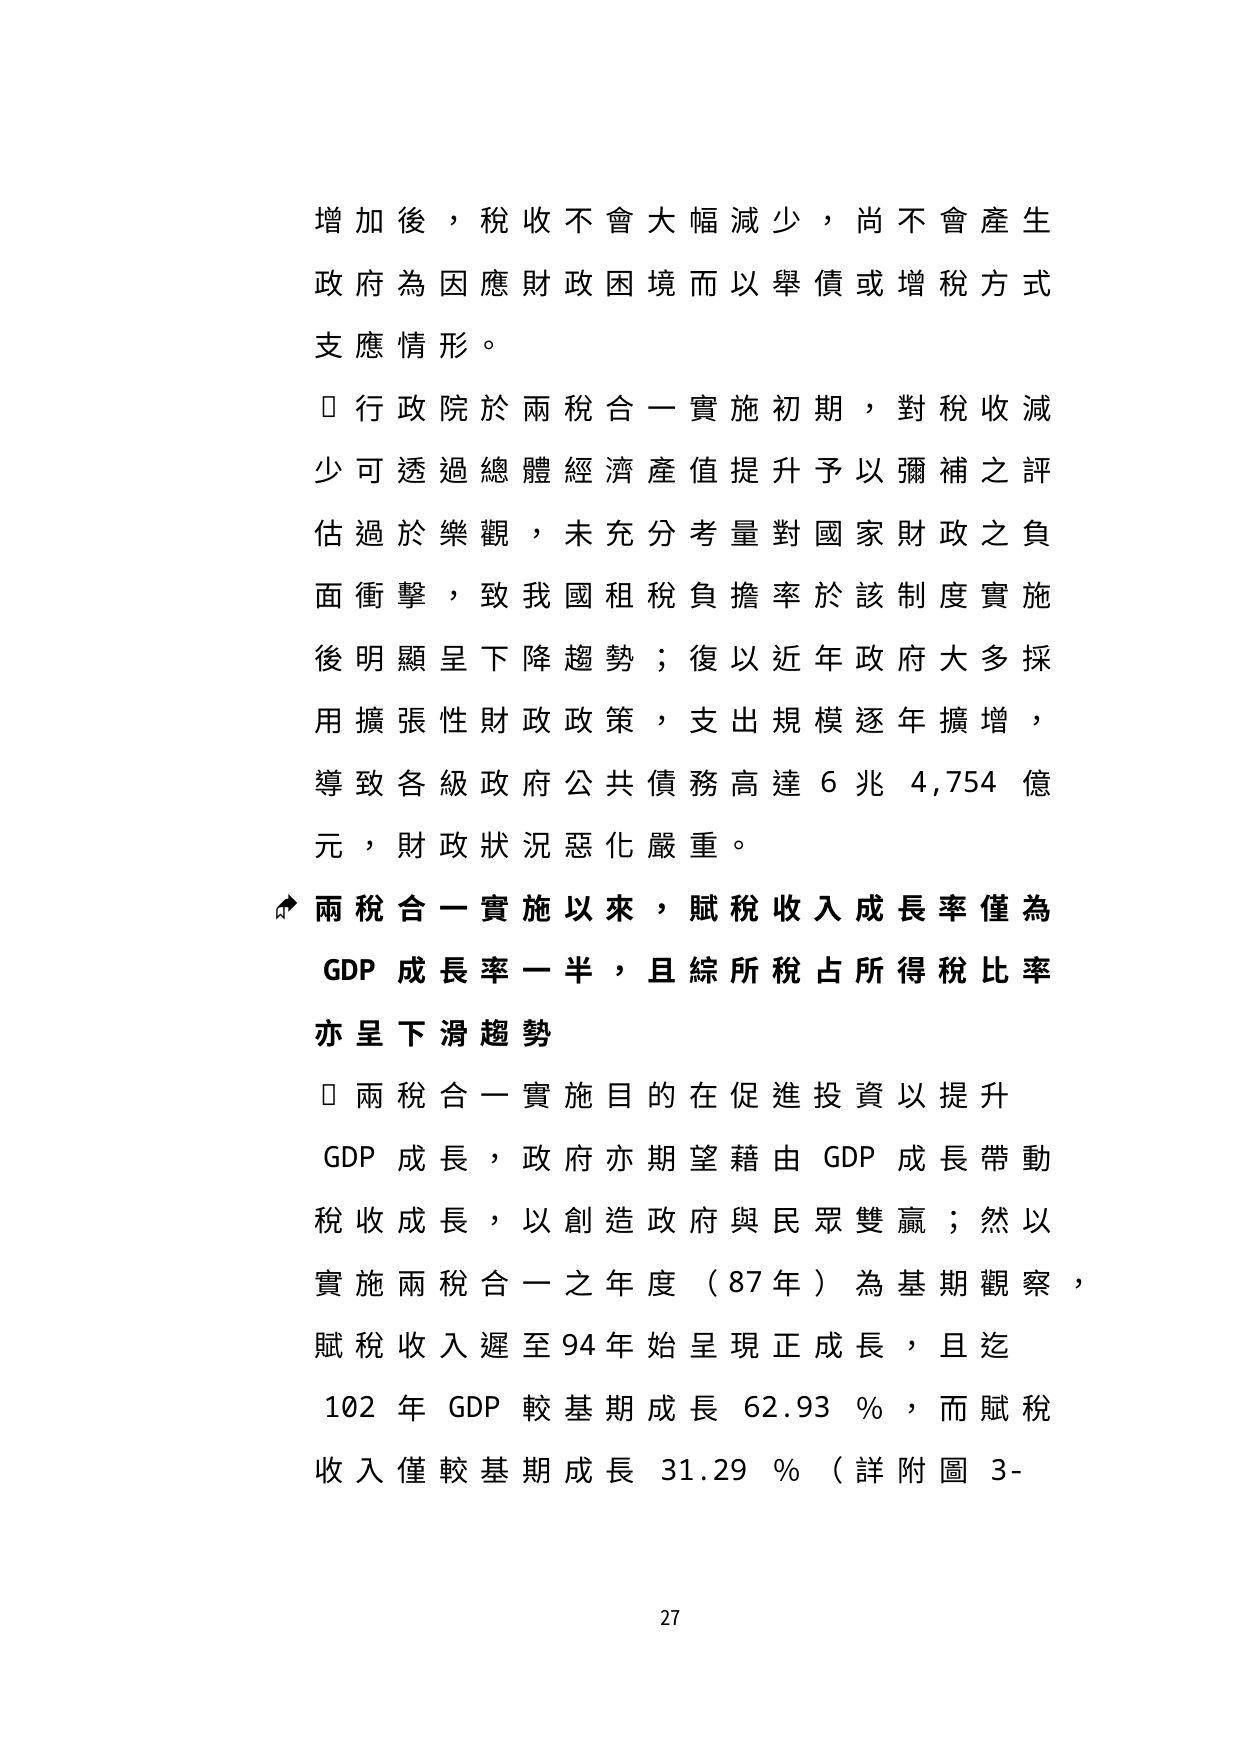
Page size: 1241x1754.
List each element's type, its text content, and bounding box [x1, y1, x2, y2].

text 兩稅合一實施目的在促進投資以提升GDP成長，政府亦期望藉由GDP成長帶動稅收成長，以創造政府與民眾雙贏；然以實施兩稅合一之年度（87年）為基期觀察，賦稅收入遲至94年始呈現正成長，且迄102年GDP較基期成長62.93％，而賦稅收入僅較基期成長31.29％（詳附圖3-1），賦稅收入成長速率僅為GDP成長速率一半，顯示稅收損失實難以透過總體經濟之成長予以彌補。 [271, 1052, 1058, 1490]
text 行政院於兩稅合一實施初期，對稅收減少可透過總體經濟產值提升予以彌補之評估過於樂觀，未充分考量對國家財政之負面衝擊，致我國租稅負擔率於該制度實施後明顯呈下降趨勢；復以近年政府大多採用擴張性財政政策，支出規模逐年擴增，導致各級政府公共債務高達6兆4,754億元，財政狀況惡化嚴重。 [271, 365, 1058, 865]
text 增加後，稅收不會大幅減少，尚不會產生政府為因應財政困境而以舉債或增稅方式支應情形。 [271, 177, 1058, 365]
text 兩稅合一實施以來，賦稅收入成長率僅為GDP成長率一半，且綜所稅占所得稅比率亦呈下滑趨勢 [242, 865, 1058, 1052]
